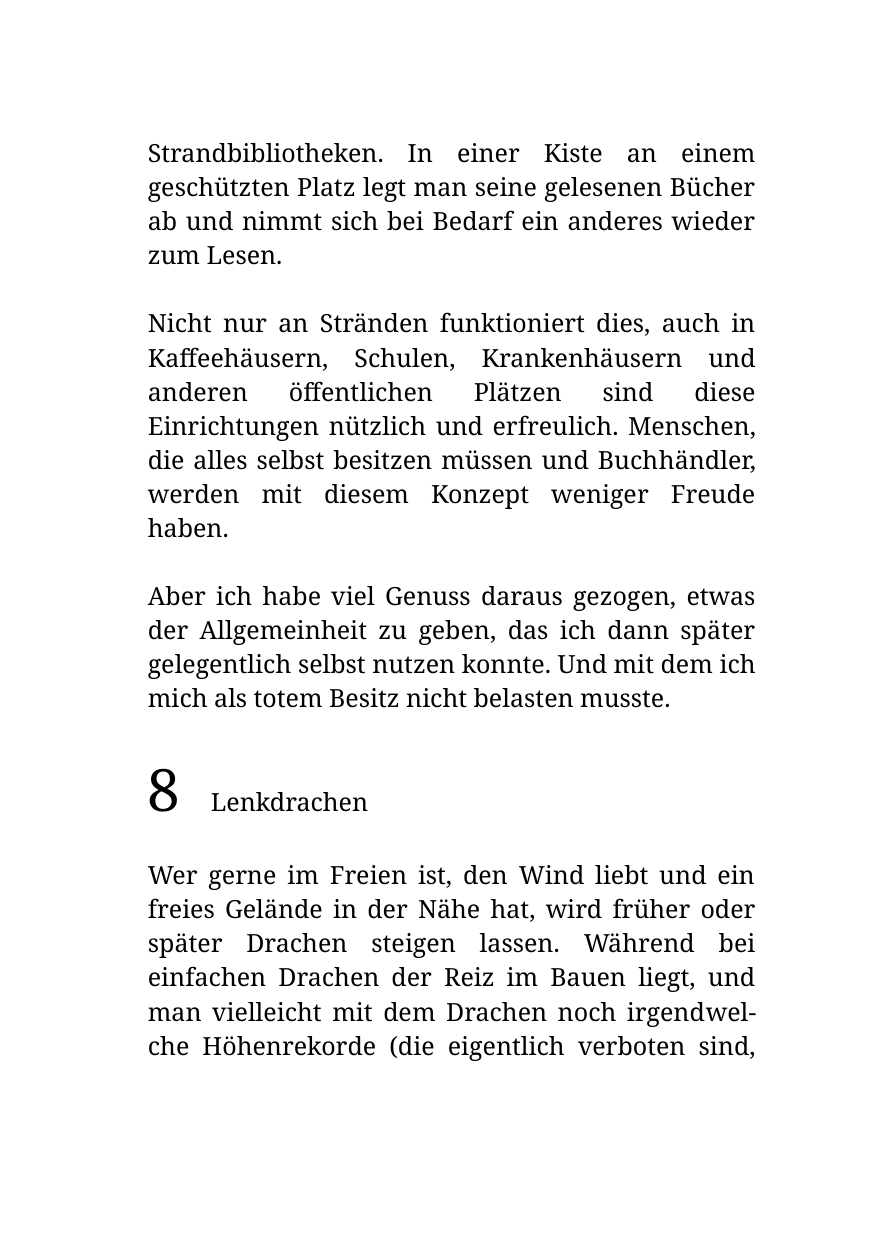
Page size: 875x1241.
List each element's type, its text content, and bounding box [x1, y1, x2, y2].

subtitle 8 Lenkdrachen [148, 749, 756, 828]
text Aber ich habe viel Genuss daraus gezogen, etwas der Allge­mein­heit zu geben, das ich dann später gelegentlich selbst nutzen konnte. Und mit dem ich mich als totem Besitz nicht belasten musste. [148, 579, 756, 715]
text Wer gerne im Freien ist, den Wind liebt und ein freies Gelände in der Nähe hat, wird früher oder später Drachen steigen lassen. Während bei einfachen Drachen der Reiz im Bauen liegt, und man vielleicht mit dem Drachen noch irgend­wel­che Höhenrekorde (die eigentlich verboten sind, [148, 858, 756, 1062]
text Nicht nur an Stränden funktioniert dies, auch in Kaffee­häusern, Schulen, Krankenhäusern und anderen öffent­lichen Plätzen sind diese Einrichtungen nützlich und erfreu­lich. Menschen, die alles selbst besitzen müssen und Buch­händler, werden mit diesem Konzept weniger Freude haben. [148, 306, 756, 544]
text Strandbibliotheken. In einer Kiste an einem geschützten Platz legt man seine gelesenen Bücher ab und nimmt sich bei Bedarf ein anderes wieder zum Lesen. [148, 136, 756, 272]
